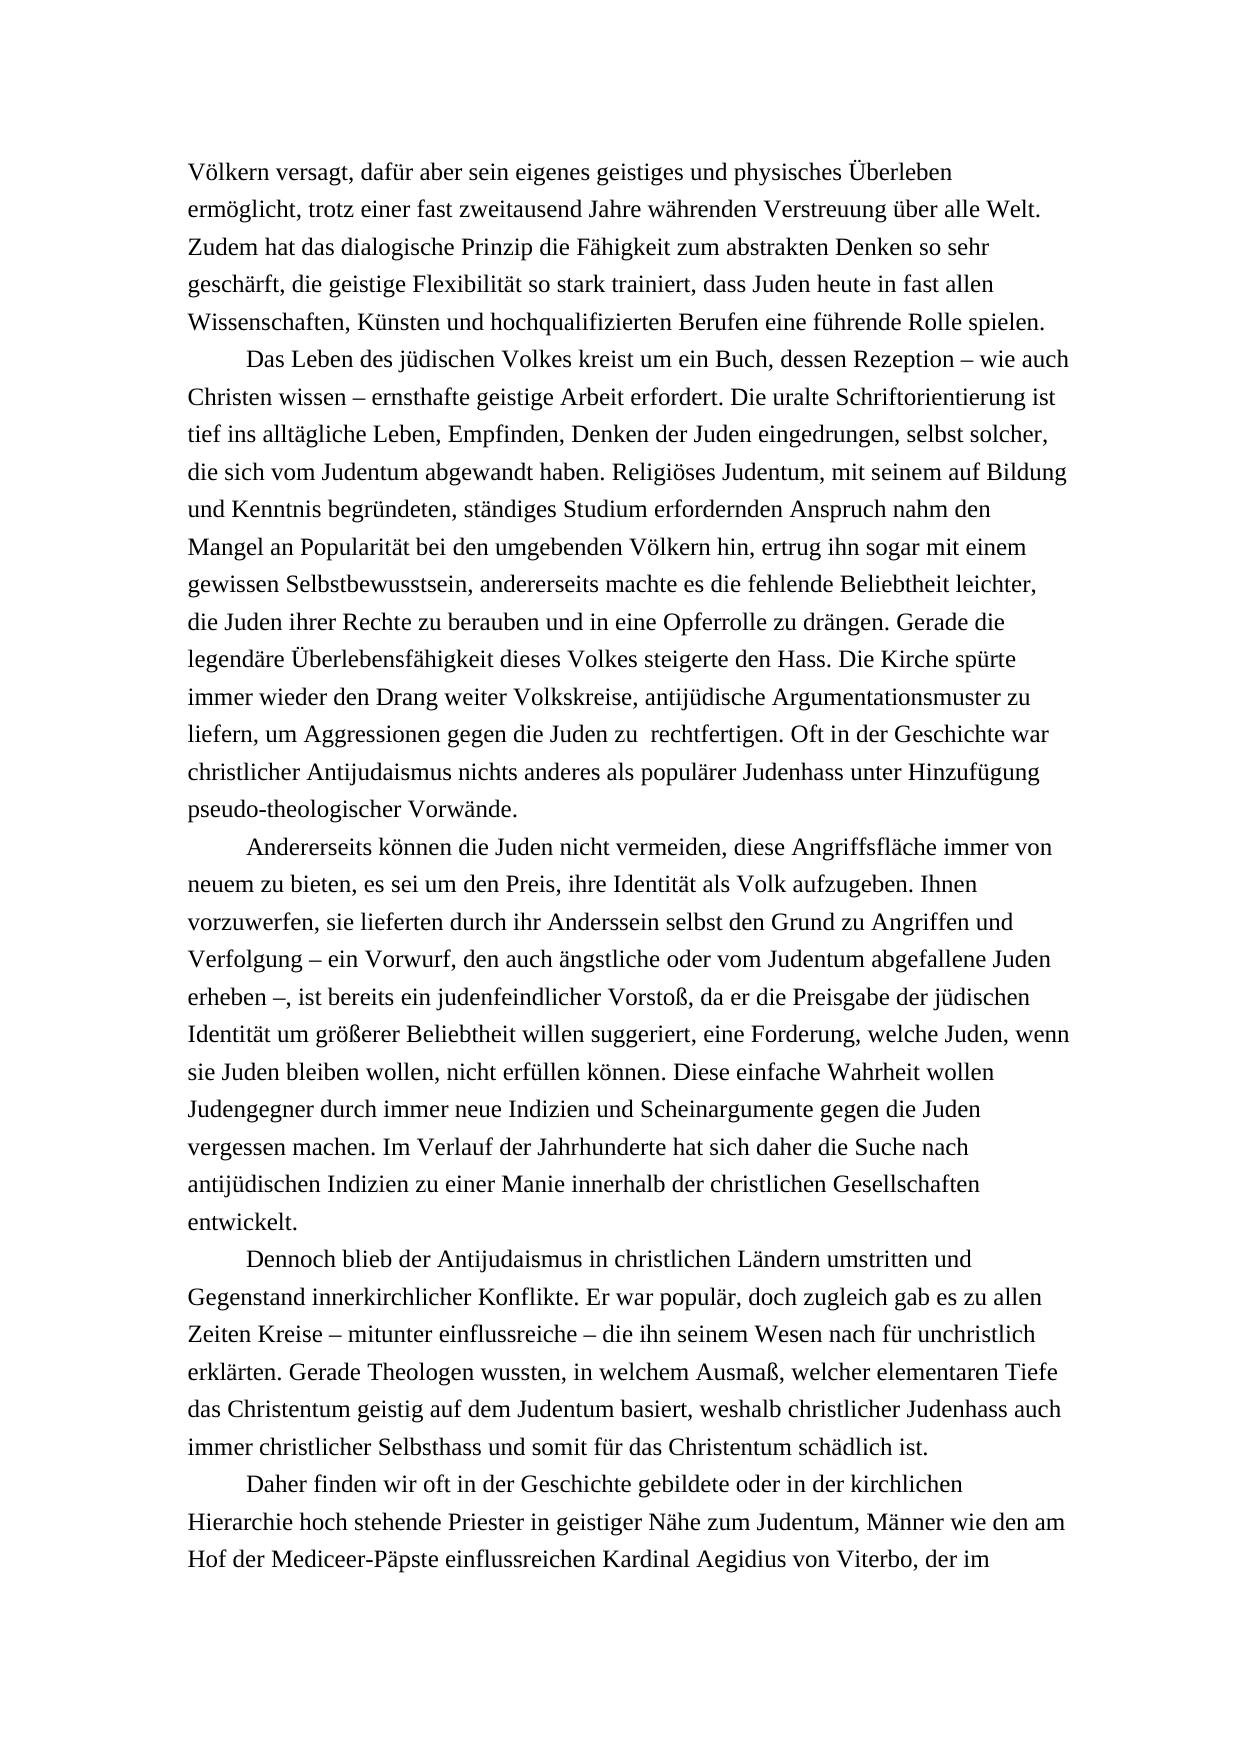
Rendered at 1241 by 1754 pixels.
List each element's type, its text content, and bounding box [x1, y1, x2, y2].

text Dennoch blieb der Antijudaismus in christlichen Ländern umstritten und Gegenstand innerkirchlicher Konflikte. Er war populär, doch zugleich gab es zu allen Zeiten Kreise – mitunter einflussreiche – die ihn seinem Wesen nach für unchristlich erklärten. Gerade Theologen wussten, in welchem Ausmaß, welcher elementaren Tiefe das Christentum geistig auf dem Judentum basiert, weshalb christlicher Judenhass auch immer christlicher Selbsthass und somit für das Christentum schädlich ist. [187, 1237, 1070, 1462]
text Völkern versagt, dafür aber sein eigenes geistiges und physisches Überleben ermöglicht, trotz einer fast zweitausend Jahre währenden Verstreuung über alle Welt. Zudem hat das dialogische Prinzip die Fähigkeit zum abstrakten Denken so sehr geschärft, die geistige Flexibilität so stark trainiert, dass Juden heute in fast allen Wissenschaften, Künsten und hochqualifizierten Berufen eine führende Rolle spielen. [187, 150, 1070, 337]
text Das Leben des jüdischen Volkes kreist um ein Buch, dessen Rezeption – wie auch Christen wissen – ernsthafte geistige Arbeit erfordert. Die uralte Schriftorientierung ist tief ins alltägliche Leben, Empfinden, Denken der Juden eingedrungen, selbst solcher, die sich vom Judentum abgewandt haben. Religiöses Judentum, mit seinem auf Bildung und Kenntnis begründeten, ständiges Studium erfordernden Anspruch nahm den Mangel an Popularität bei den umgebenden Völkern hin, ertrug ihn sogar mit einem gewissen Selbstbewusstsein, andererseits machte es die fehlende Beliebtheit leichter, die Juden ihrer Rechte zu berauben und in eine Opferrolle zu drängen. Gerade die legendäre Überlebensfähigkeit dieses Volkes steigerte den Hass. Die Kirche spürte immer wieder den Drang weiter Volkskreise, antijüdische Argumentationsmuster zu liefern, um Aggressionen gegen die Juden zu rechtfertigen. Oft in der Geschichte war christlicher Antijudaismus nichts anderes als populärer Judenhass unter Hinzufügung pseudo-theologischer Vorwände. [187, 337, 1070, 825]
text Daher finden wir oft in der Geschichte gebildete oder in der kirchlichen Hierarchie hoch stehende Priester in geistiger Nähe zum Judentum, Männer wie den am Hof der Mediceer-Päpste einflussreichen Kardinal Aegidius von Viterbo, der im [187, 1462, 1070, 1575]
text Andererseits können die Juden nicht vermeiden, diese Angriffsfläche immer von neuem zu bieten, es sei um den Preis, ihre Identität als Volk aufzugeben. Ihnen vorzuwerfen, sie lieferten durch ihr Anderssein selbst den Grund zu Angriffen und Verfolgung – ein Vorwurf, den auch ängstliche oder vom Judentum abgefallene Juden erheben –, ist bereits ein judenfeindlicher Vorstoß, da er die Preisgabe der jüdischen Identität um größerer Beliebtheit willen suggeriert, eine Forderung, welche Juden, wenn sie Juden bleiben wollen, nicht erfüllen können. Diese einfache Wahrheit wollen Judengegner durch immer neue Indizien und Scheinargumente gegen die Juden vergessen machen. Im Verlauf der Jahrhunderte hat sich daher die Suche nach antijüdischen Indizien zu einer Manie innerhalb der christlichen Gesellschaften entwickelt. [187, 825, 1070, 1237]
